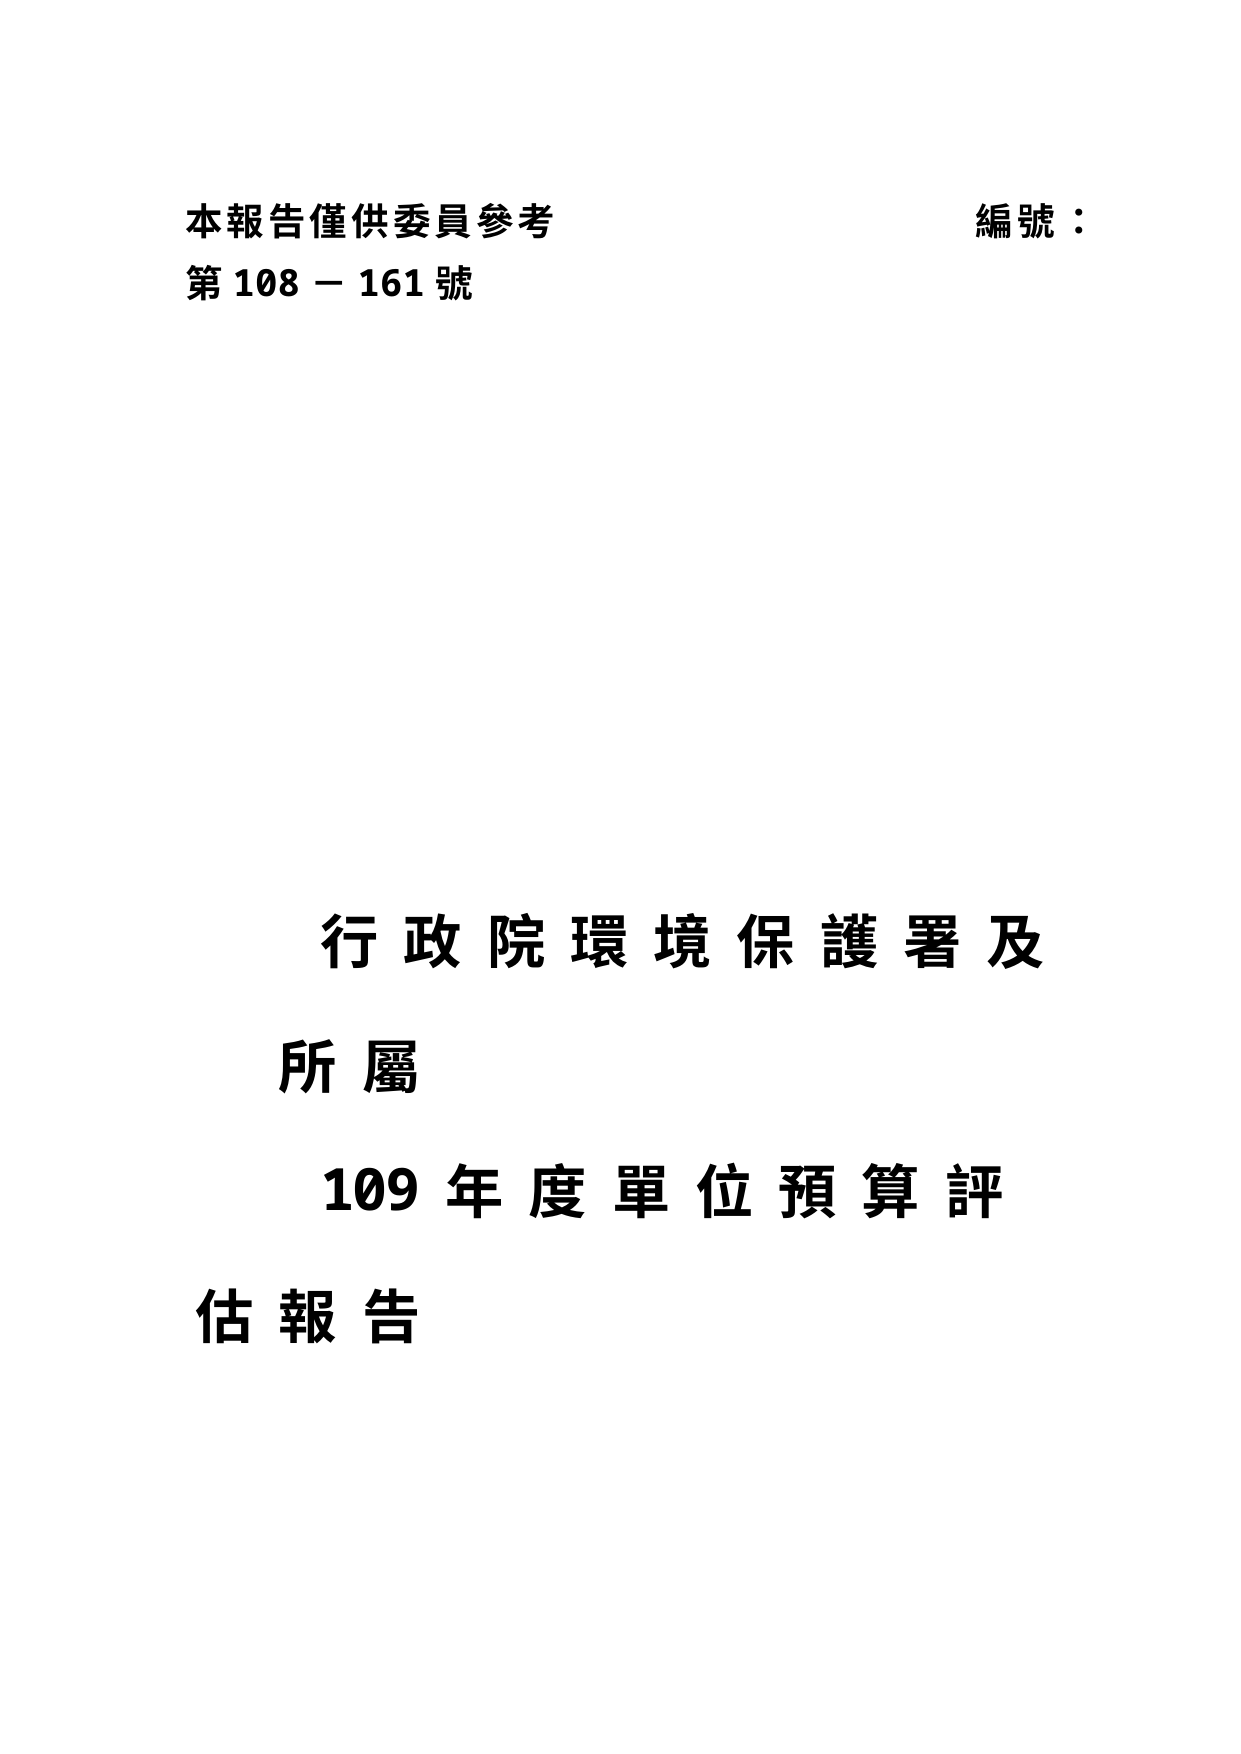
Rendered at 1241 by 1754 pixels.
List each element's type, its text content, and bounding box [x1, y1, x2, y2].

text 本報告僅供委員參考 編號：第108－161號 [183, 177, 1058, 302]
text 109年度單位預算評估報告 [183, 1115, 1058, 1365]
text 行政院環境保護署及所屬 [242, 865, 1058, 1115]
